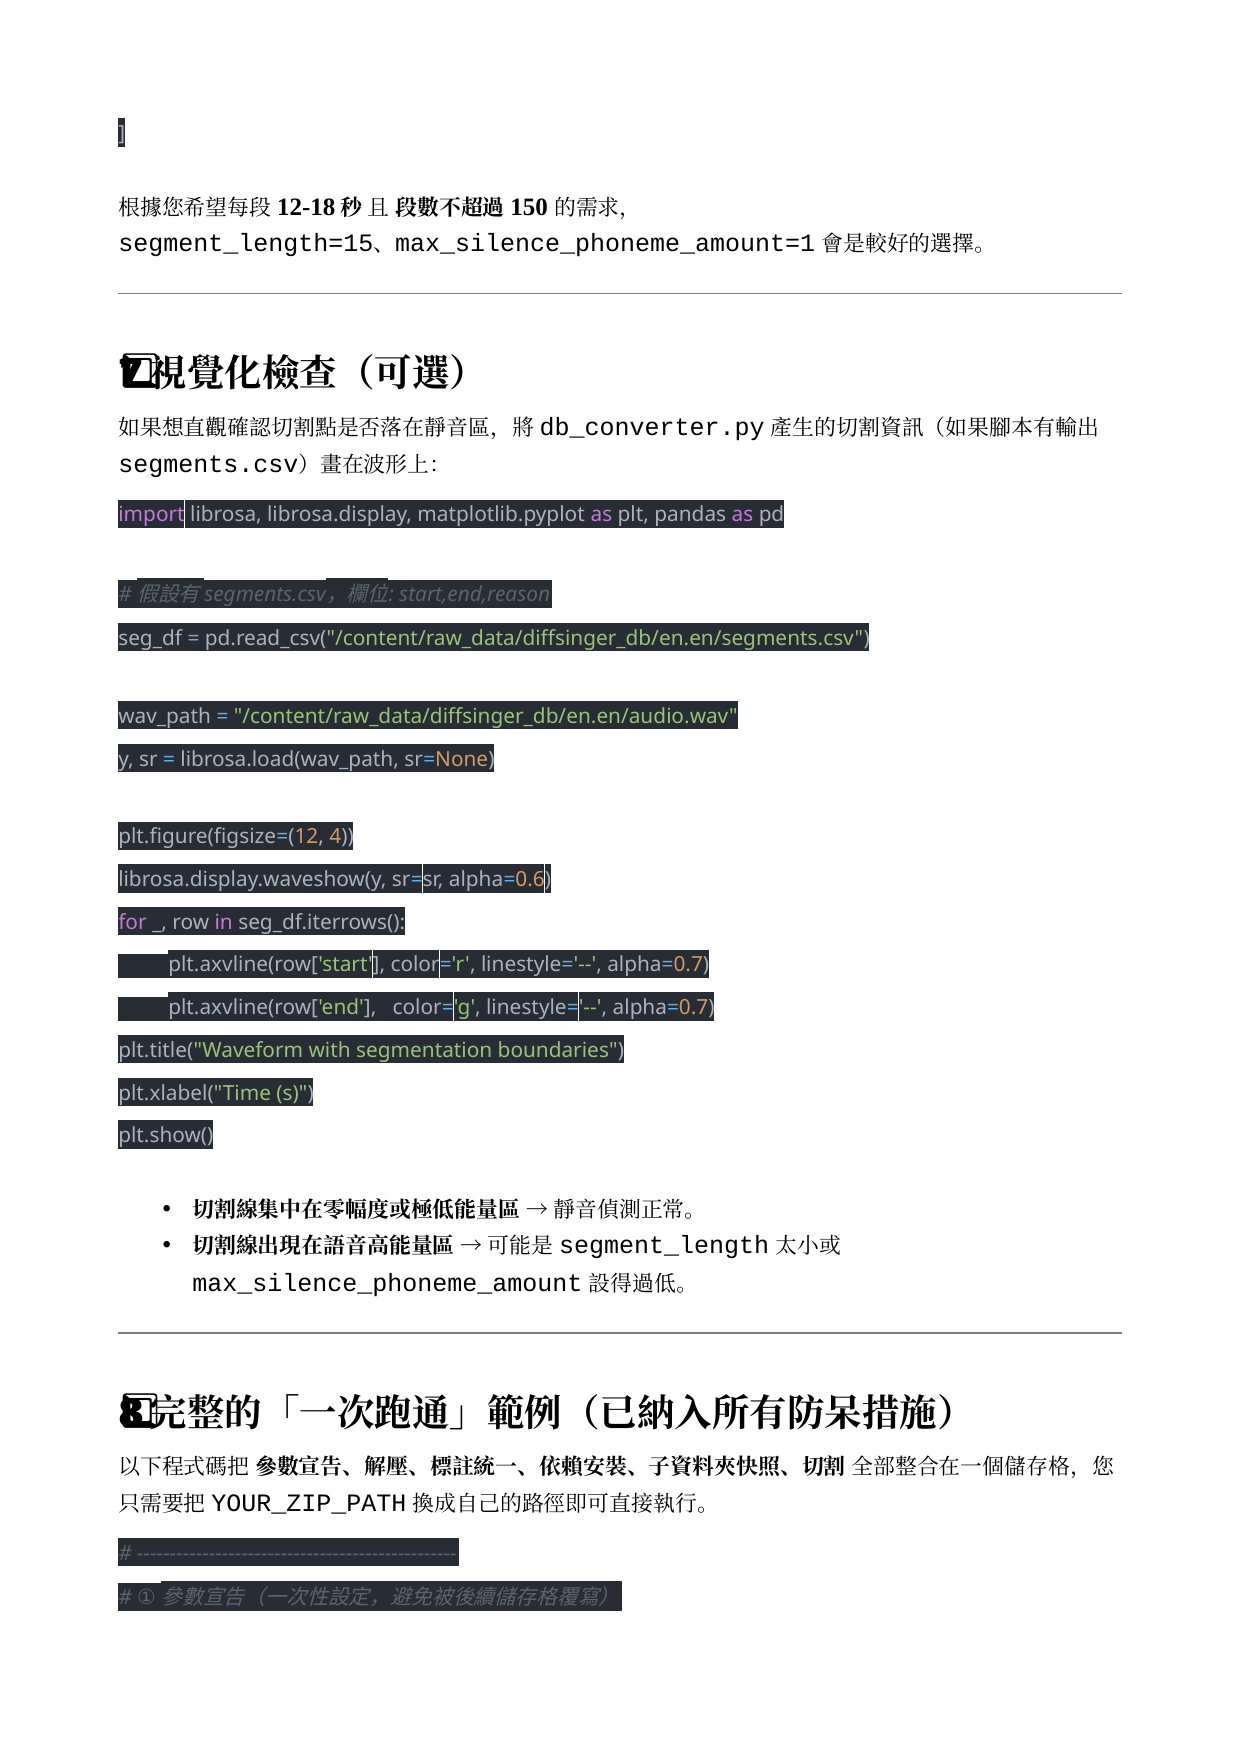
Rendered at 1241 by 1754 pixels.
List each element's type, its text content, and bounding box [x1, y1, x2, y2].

list 切割線集中在零幅度或極低能量區 → 靜音偵測正常。 [162, 1192, 1122, 1224]
text ] [118, 118, 1122, 147]
text import librosa, librosa.display, matplotlib.pyplot as plt, pandas as pd [118, 499, 1122, 528]
text wav_path = "/content/raw_data/diffsinger_db/en.en/audio.wav" [118, 701, 1122, 729]
text # ------------------------------------------------- [118, 1538, 1122, 1566]
text y, sr = librosa.load(wav_path, sr=None) [118, 744, 1122, 772]
text 如果想直觀確認切割點是否落在靜音區，將 db_converter.py 產生的切割資訊（如果腳本有輸出 segments.csv）畫在波形上： [118, 410, 1122, 480]
subtitle 7️⃣ 視覺化檢查（可選） [118, 344, 1122, 397]
text # ① 參數宣告（一次性設定，避免被後續儲存格覆寫） [118, 1581, 1122, 1611]
text 以下程式碼把 參數宣告、解壓、標註統一、依賴安裝、子資料夾快照、切割 全部整合在一個儲存格，您只需要把 YOUR_ZIP_PATH 換成自己的路徑即可直接執行。 [118, 1449, 1122, 1518]
text seg_df = pd.read_csv("/content/raw_data/diffsinger_db/en.en/segments.csv") [118, 623, 1122, 651]
text for _, row in seg_df.iterrows(): [118, 907, 1122, 935]
text plt.title("Waveform with segmentation boundaries") [118, 1035, 1122, 1063]
text 根據您希望每段 12‑18 秒 且 段數不超過 150 的需求，segment_length=15、max_silence_phoneme_amount=1 會是較好的選擇。 [118, 190, 1122, 259]
text plt.figure(figsize=(12, 4)) [118, 822, 1122, 850]
text plt.axvline(row['end'], color='g', linestyle='--', alpha=0.7) [118, 992, 1122, 1021]
text librosa.display.waveshow(y, sr=sr, alpha=0.6) [118, 864, 1122, 893]
list 切割線出現在語音高能量區 → 可能是 segment_length 太小或 max_silence_phoneme_amount 設得過低。 [162, 1228, 1122, 1299]
subtitle 8️⃣ 完整的「一次跑通」範例（已納入所有防呆措施） [118, 1383, 1122, 1437]
text plt.axvline(row['start'], color='r', linestyle='--', alpha=0.7) [118, 949, 1122, 978]
text plt.show() [118, 1120, 1122, 1149]
text plt.xlabel("Time (s)") [118, 1078, 1122, 1106]
text # 假設有 segments.csv，欄位: start,end,reason [118, 578, 1122, 608]
